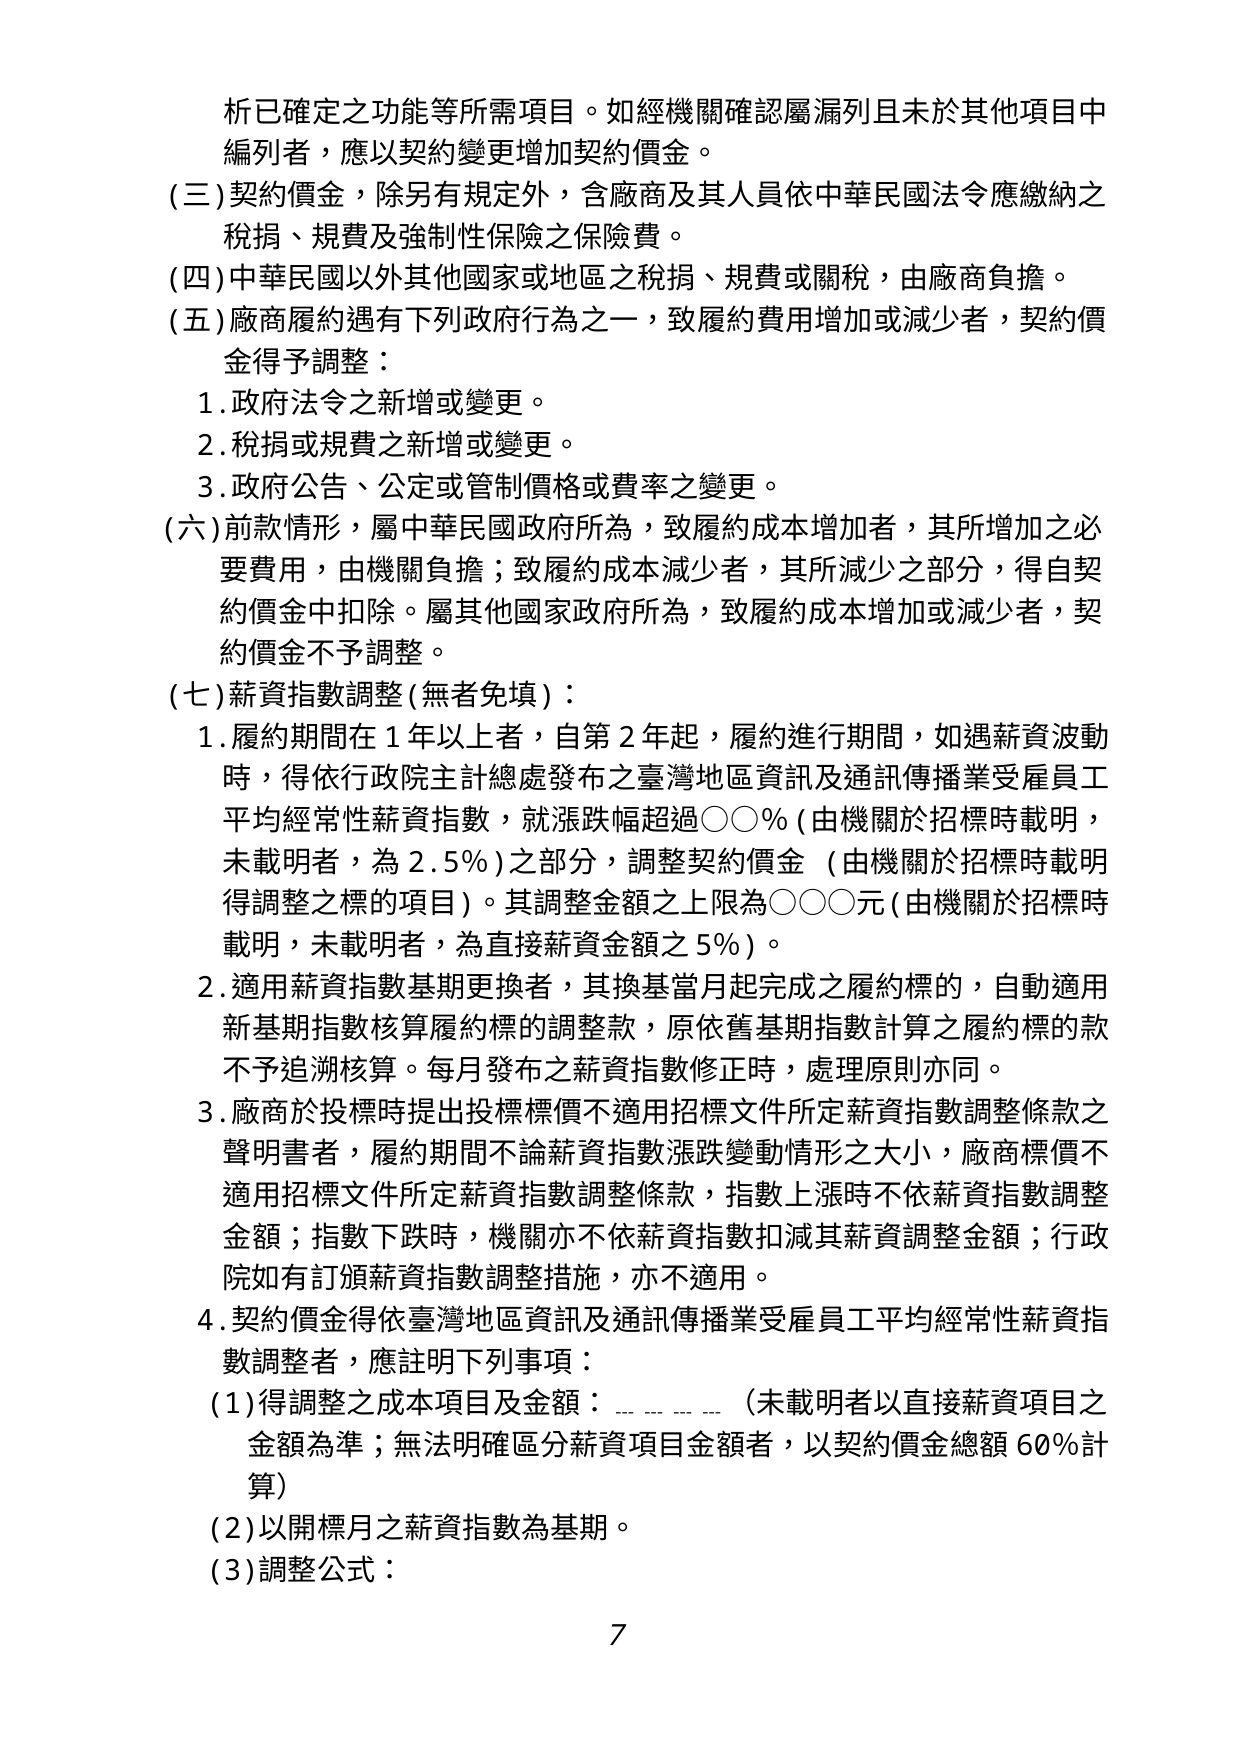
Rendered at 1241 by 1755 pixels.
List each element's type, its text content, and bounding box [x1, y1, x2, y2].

text (四)中華民國以外其他國家或地區之稅捐、規費或關稅，由廠商負擔。 [164, 255, 1109, 297]
text 析已確定之功能等所需項目。如經機關確認屬漏列且未於其他項目中編列者，應以契約變更增加契約價金。 [164, 89, 1109, 172]
text 2.適用薪資指數基期更換者，其換基當月起完成之履約標的，自動適用新基期指數核算履約標的調整款，原依舊基期指數計算之履約標的款不予追溯核算。每月發布之薪資指數修正時，處理原則亦同。 [196, 964, 1109, 1089]
text (3)調整公式： [206, 1547, 1109, 1589]
text 1.政府法令之新增或變更。 [196, 380, 1109, 422]
text 2.稅捐或規費之新增或變更。 [196, 422, 1109, 464]
text (七)薪資指數調整(無者免填)： [164, 672, 1109, 714]
text 3.政府公告、公定或管制價格或費率之變更。 [196, 464, 1109, 505]
text (1)得調整之成本項目及金額：﹍﹍﹍﹍（未載明者以直接薪資項目之金額為準；無法明確區分薪資項目金額者，以契約價金總額60％計算） [206, 1380, 1109, 1505]
text (三)契約價金，除另有規定外，含廠商及其人員依中華民國法令應繳納之稅捐、規費及強制性保險之保險費。 [164, 172, 1109, 255]
text (六)前款情形，屬中華民國政府所為，致履約成本增加者，其所增加之必要費用，由機關負擔；致履約成本減少者，其所減少之部分，得自契約價金中扣除。屬其他國家政府所為，致履約成本增加或減少者，契約價金不予調整。 [160, 505, 1103, 672]
text (五)廠商履約遇有下列政府行為之一，致履約費用增加或減少者，契約價金得予調整： [164, 297, 1109, 380]
text 3.廠商於投標時提出投標標價不適用招標文件所定薪資指數調整條款之聲明書者，履約期間不論薪資指數漲跌變動情形之大小，廠商標價不適用招標文件所定薪資指數調整條款，指數上漲時不依薪資指數調整金額；指數下跌時，機關亦不依薪資指數扣減其薪資調整金額；行政院如有訂頒薪資指數調整措施，亦不適用。 [196, 1089, 1109, 1297]
text 4.契約價金得依臺灣地區資訊及通訊傳播業受雇員工平均經常性薪資指數調整者，應註明下列事項： [196, 1297, 1109, 1380]
text (2)以開標月之薪資指數為基期。 [206, 1505, 1109, 1547]
text 1.履約期間在1年以上者，自第2年起，履約進行期間，如遇薪資波動時，得依行政院主計總處發布之臺灣地區資訊及通訊傳播業受雇員工平均經常性薪資指數，就漲跌幅超過○○％(由機關於招標時載明，未載明者，為2.5％)之部分，調整契約價金 (由機關於招標時載明得調整之標的項目)。其調整金額之上限為○○○元(由機關於招標時載明，未載明者，為直接薪資金額之5％)。 [196, 714, 1109, 964]
